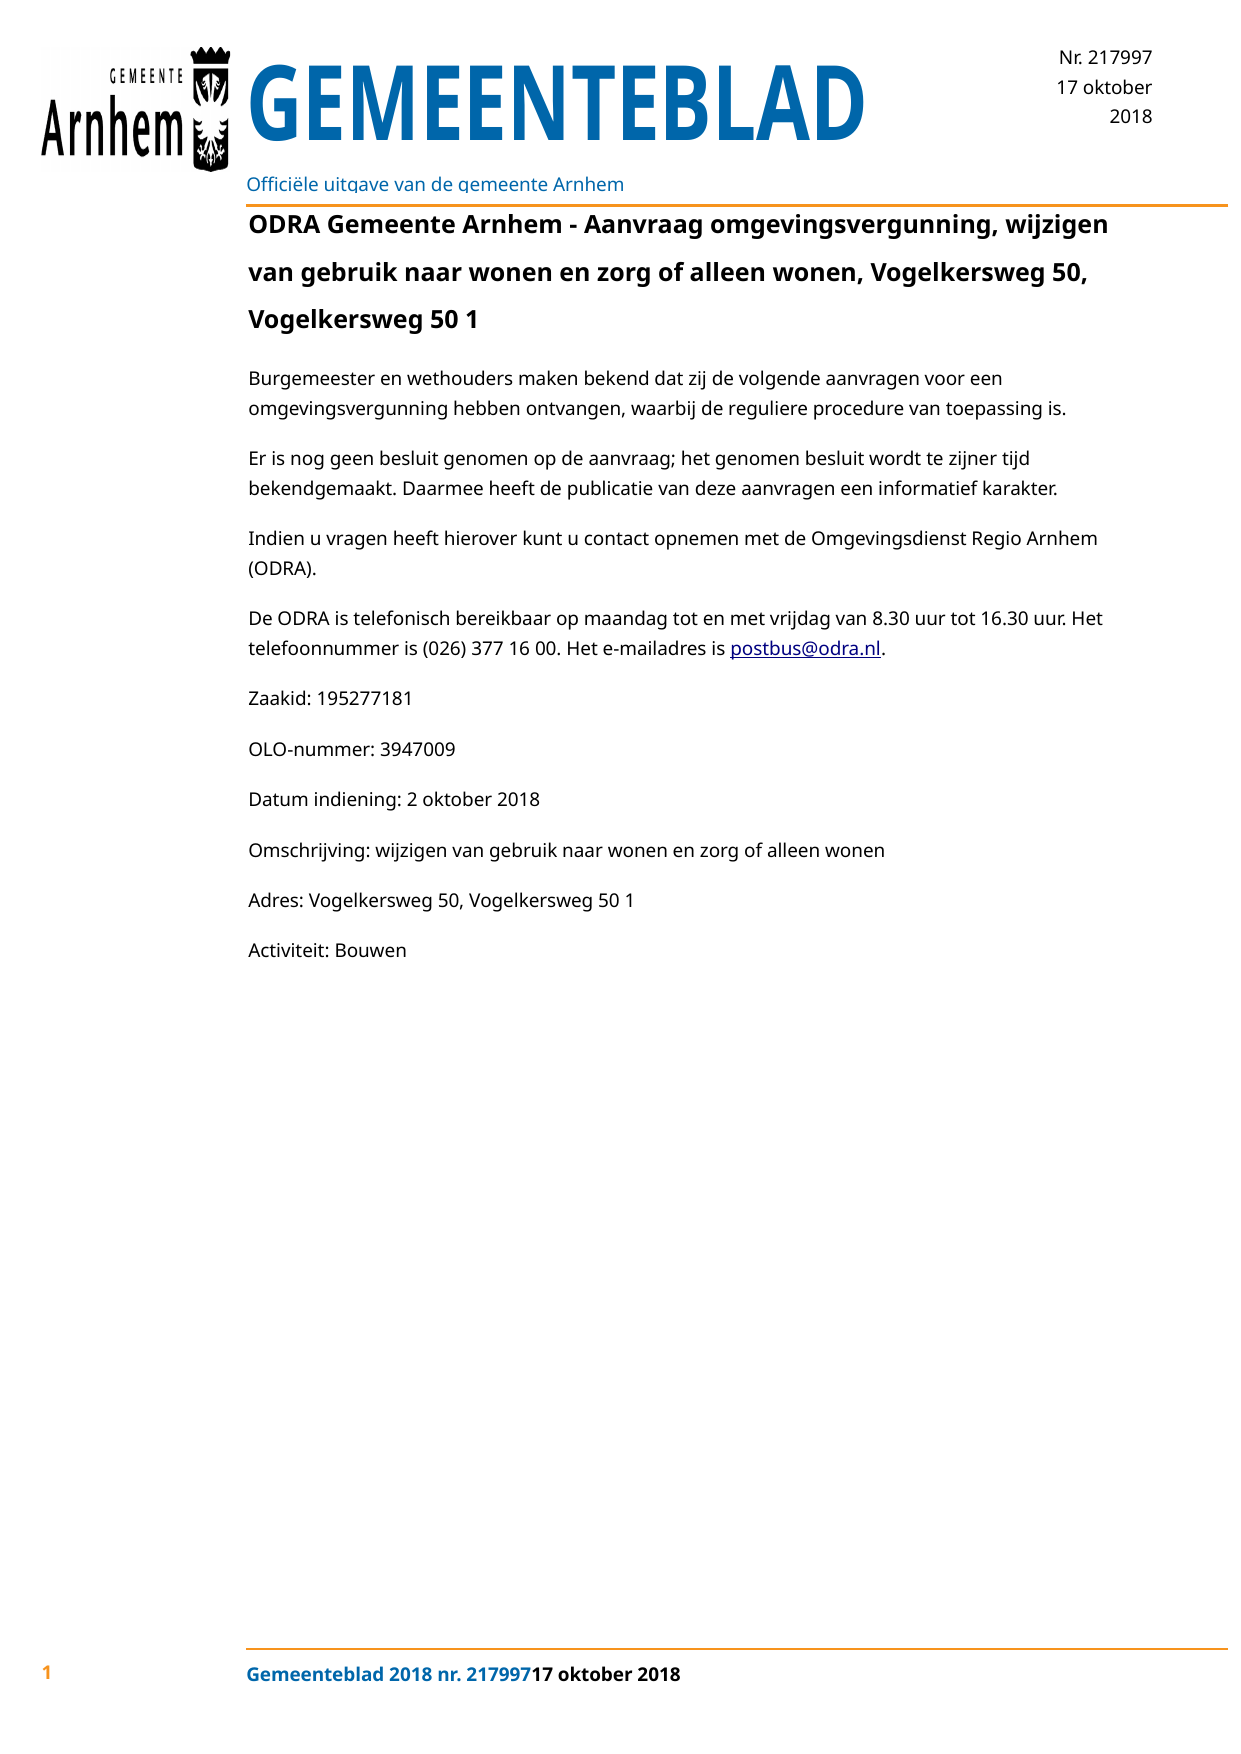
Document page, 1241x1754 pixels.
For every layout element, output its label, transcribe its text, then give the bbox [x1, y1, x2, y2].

text OLO-nummer: 3947009 [248, 736, 1152, 762]
text De ODRA is telefonisch bereikbaar op maandag tot en met vrijdag van 8.30 uur tot 16.30 uur. Het telefoonnummer is (026) 377 16 00. Het e-mailadres is postbus@odra.nl. [248, 606, 1152, 661]
text Burgemeester en wethouders maken bekend dat zij de volgende aanvragen voor een omgevingsvergunning hebben ontvangen, waarbij de reguliere procedure van toepassing is. [248, 366, 1152, 421]
text ODRA Gemeente Arnhem - Aanvraag omgevingsvergunning, wijzigen van gebruik naar wonen en zorg of alleen wonen, Vogelkersweg 50, Vogelkersweg 50 1 [248, 207, 1152, 336]
text Adres: Vogelkersweg 50, Vogelkersweg 50 1 [248, 887, 1152, 913]
text Zaakid: 195277181 [248, 686, 1152, 711]
picture [41, 47, 231, 172]
text Omschrijving: wijzigen van gebruik naar wonen en zorg of alleen wonen [248, 837, 1152, 862]
text Activiteit: Bouwen [248, 938, 1152, 963]
text Er is nog geen besluit genomen op de aanvraag; het genomen besluit wordt te zijner tijd bekendgemaakt. Daarmee heeft de publicatie van deze aanvragen een informatief karakter. [248, 446, 1152, 501]
text Datum indiening: 2 oktober 2018 [248, 786, 1152, 812]
text Indien u vragen heeft hierover kunt u contact opnemen met de Omgevingsdienst Regio Arnhem (ODRA). [248, 526, 1152, 581]
